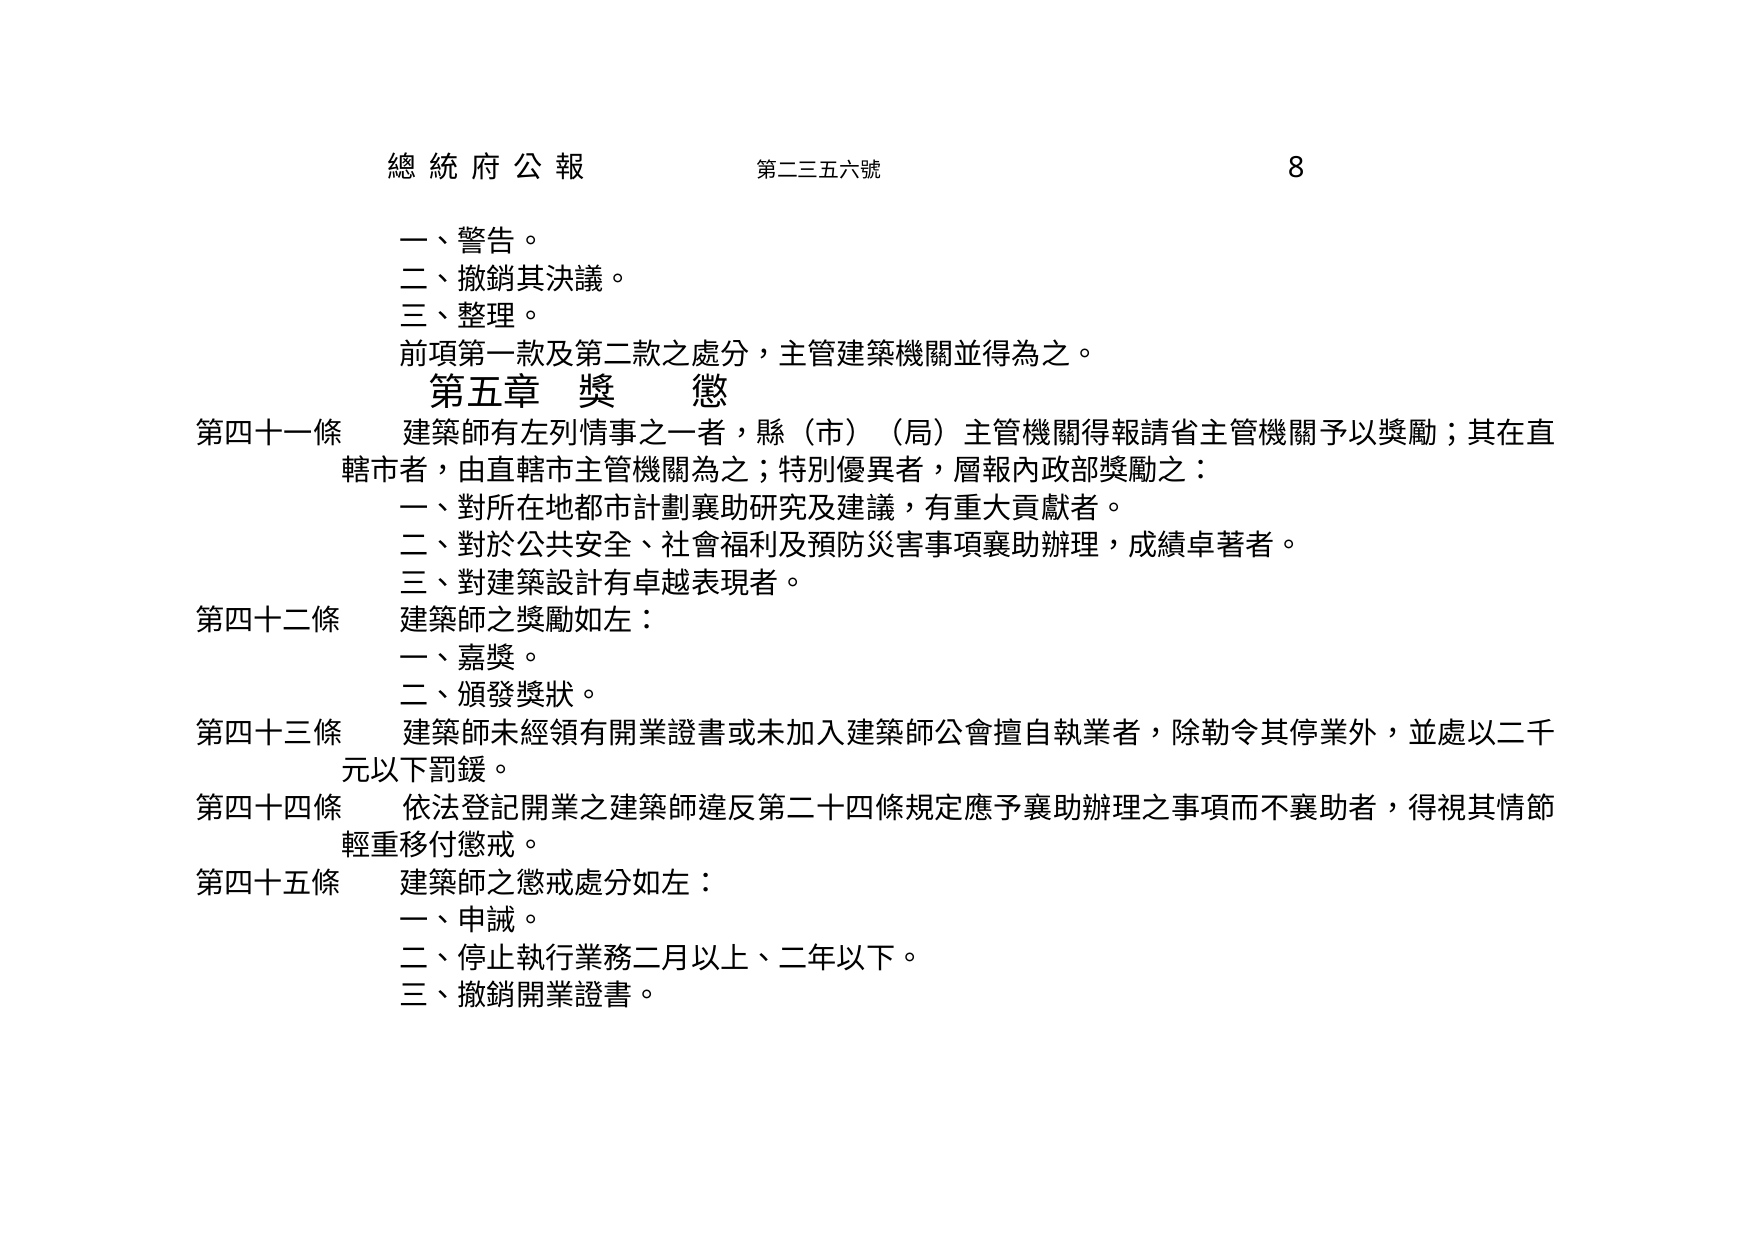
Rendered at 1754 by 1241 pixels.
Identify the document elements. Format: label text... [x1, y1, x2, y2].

text 三、對建築設計有卓越表現者。 [399, 563, 1559, 601]
text 第四十五條 建築師之懲戒處分如左： [195, 863, 1559, 901]
text 二、頒發獎狀。 [399, 676, 1559, 713]
text 第四十二條 建築師之獎勵如左： [195, 601, 1559, 638]
text 第四十三條 建築師未經領有開業證書或未加入建築師公會擅自執業者，除勒令其停業外，並處以二千元以下罰鍰。 [195, 713, 1559, 788]
text 一、對所在地都市計劃襄助研究及建議，有重大貢獻者。 [399, 488, 1559, 526]
text 三、整理。 [399, 297, 1559, 334]
text 一、申誡。 [399, 901, 1559, 938]
text 第四十四條 依法登記開業之建築師違反第二十四條規定應予襄助辦理之事項而不襄助者，得視其情節輕重移付懲戒。 [195, 788, 1559, 863]
text 三、撤銷開業證書。 [399, 976, 1559, 1013]
text 第四十一條 建築師有左列情事之一者，縣（市）（局）主管機關得報請省主管機關予以獎勵；其在直轄市者，由直轄市主管機關為之；特別優異者，層報內政部獎勵之： [195, 413, 1559, 488]
text 二、撤銷其決議。 [399, 259, 1559, 297]
text 二、停止執行業務二月以上、二年以下。 [399, 938, 1559, 976]
text 二、對於公共安全、社會福利及預防災害事項襄助辦理，成績卓著者。 [399, 526, 1559, 563]
text 一、警告。 [399, 222, 1559, 259]
text 一、嘉獎。 [399, 638, 1559, 676]
text 第五章 獎 懲 [428, 372, 1559, 413]
text 前項第一款及第二款之處分，主管建築機關並得為之。 [341, 334, 1559, 372]
